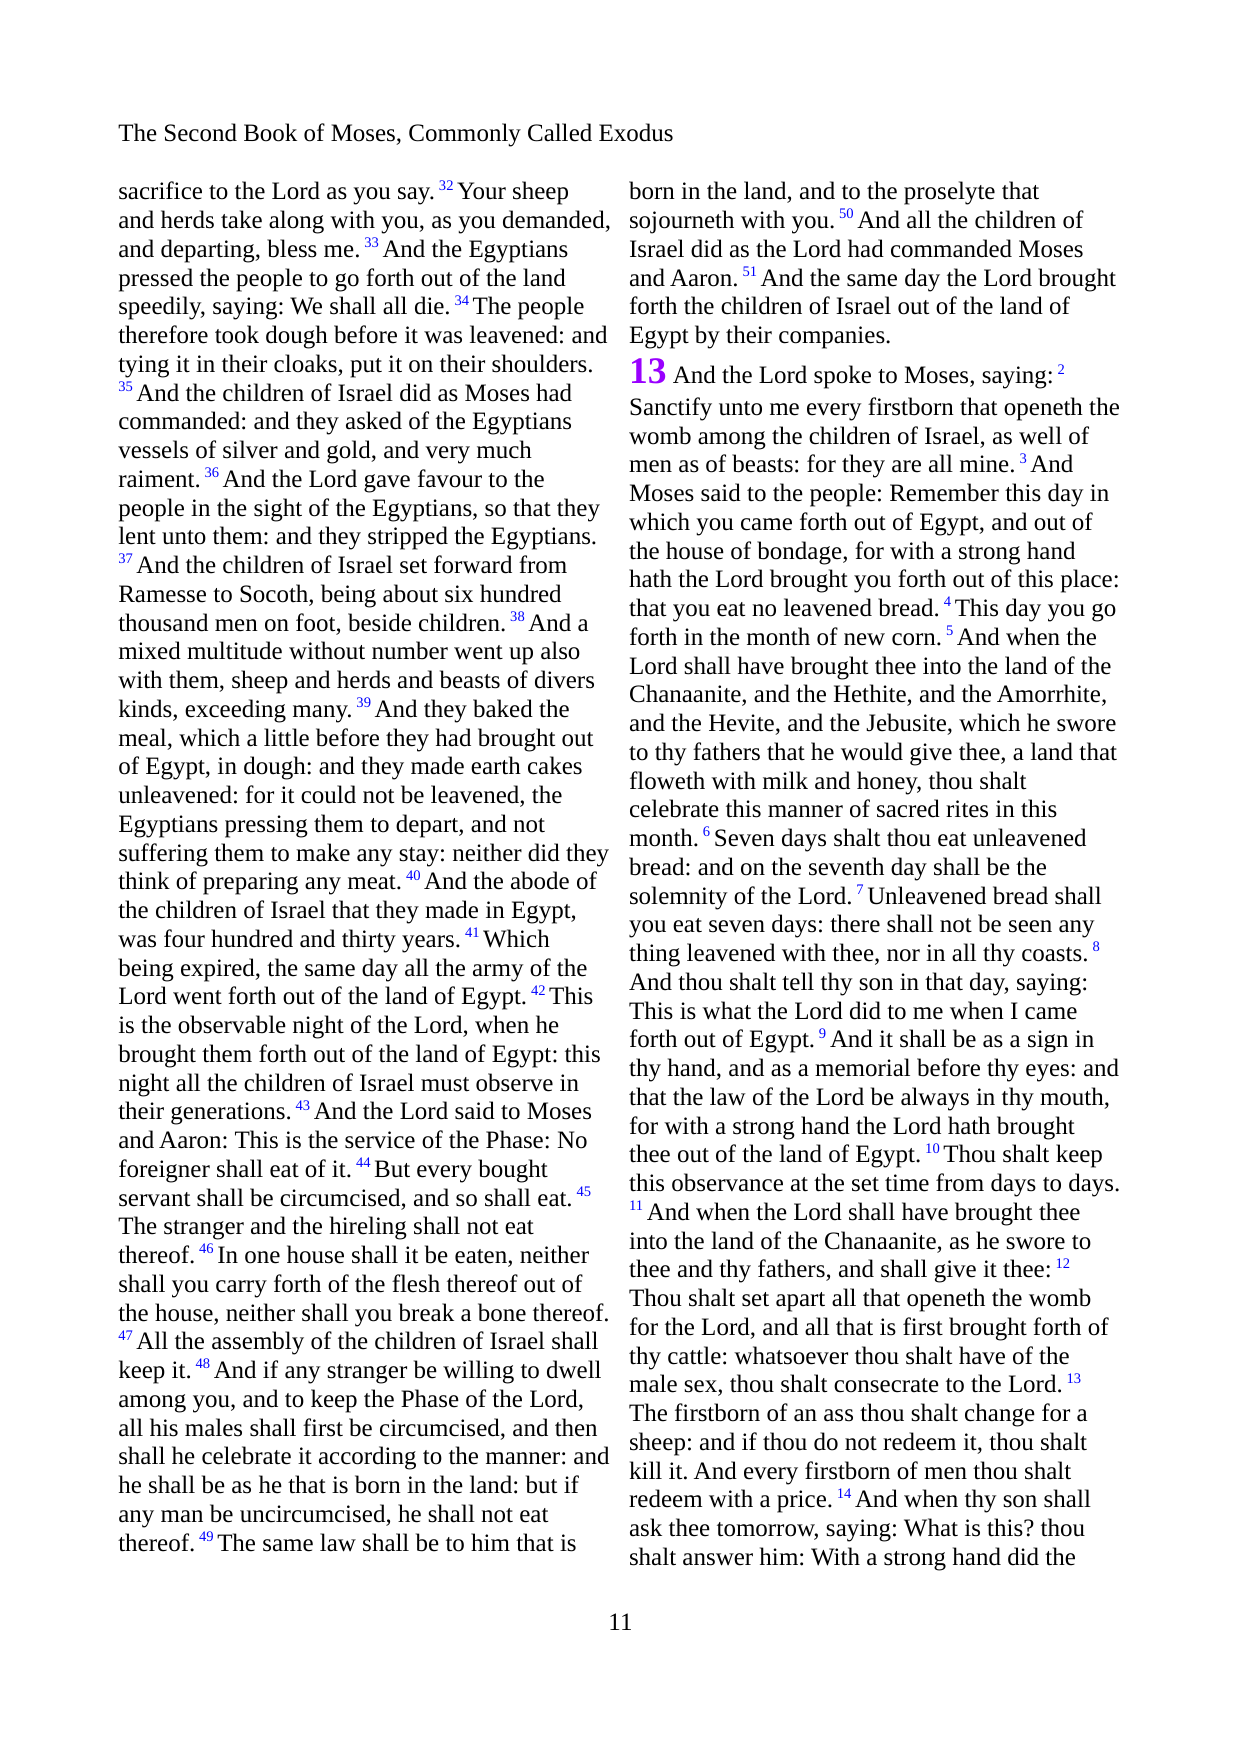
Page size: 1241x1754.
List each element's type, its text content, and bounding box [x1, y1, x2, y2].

text born in the land, and to the proselyte that sojourneth with you. 50 And all the children of Israel did as the Lord had commanded Moses and Aaron. 51 And the same day the Lord brought forth the children of Israel out of the land of Egypt by their companies. [629, 176, 1122, 349]
text 13 And the Lord spoke to Moses, saying: 2 Sanctify unto me every firstborn that openeth the womb among the children of Israel, as well of men as of beasts: for they are all mine. 3 And Moses said to the people: Remember this day in which you came forth out of Egypt, and out of the house of bondage, for with a strong hand hath the Lord brought you forth out of this place: that you eat no leavened bread. 4 This day you go forth in the month of new corn. 5 And when the Lord shall have brought thee into the land of the Chanaanite, and the Hethite, and the Amorrhite, and the Hevite, and the Jebusite, which he swore to thy fathers that he would give thee, a land that floweth with milk and honey, thou shalt celebrate this manner of sacred rites in this month. 6 Seven days shalt thou eat unleavened bread: and on the seventh day shall be the solemnity of the Lord. 7 Unleavened bread shall you eat seven days: there shall not be seen any thing leavened with thee, nor in all thy coasts. 8 And thou shalt tell thy son in that day, saying: This is what the Lord did to me when I came forth out of Egypt. 9 And it shall be as a sign in thy hand, and as a memorial before thy eyes: and that the law of the Lord be always in thy mouth, for with a strong hand the Lord hath brought thee out of the land of Egypt. 10 Thou shalt keep this observance at the set time from days to days. 11 And when the Lord shall have brought thee into the land of the Chanaanite, as he swore to thee and thy fathers, and shall give it thee: 12 Thou shalt set apart all that openeth the womb for the Lord, and all that is first brought forth of thy cattle: whatsoever thou shalt have of the male sex, thou shalt consecrate to the Lord. 13 The firstborn of an ass thou shalt change for a sheep: and if thou do not redeem it, thou shalt kill it. And every firstborn of men thou shalt redeem with a price. 14 And when thy son shall ask thee tomorrow, saying: What is this? thou shalt answer him: With a strong hand did the [629, 349, 1122, 1571]
text sacrifice to the Lord as you say. 32 Your sheep and herds take along with you, as you demanded, and departing, bless me. 33 And the Egyptians pressed the people to go forth out of the land speedily, saying: We shall all die. 34 The people therefore took dough before it was leavened: and tying it in their cloaks, put it on their shoulders. 35 And the children of Israel did as Moses had commanded: and they asked of the Egyptians vessels of silver and gold, and very much raiment. 36 And the Lord gave favour to the people in the sight of the Egyptians, so that they lent unto them: and they stripped the Egyptians. 37 And the children of Israel set forward from Ramesse to Socoth, being about six hundred thousand men on foot, beside children. 38 And a mixed multitude without number went up also with them, sheep and herds and beasts of divers kinds, exceeding many. 39 And they baked the meal, which a little before they had brought out of Egypt, in dough: and they made earth cakes unleavened: for it could not be leavened, the Egyptians pressing them to depart, and not suffering them to make any stay: neither did they think of preparing any meat. 40 And the abode of the children of Israel that they made in Egypt, was four hundred and thirty years. 41 Which being expired, the same day all the army of the Lord went forth out of the land of Egypt. 42 This is the observable night of the Lord, when he brought them forth out of the land of Egypt: this night all the children of Israel must observe in their generations. 43 And the Lord said to Moses and Aaron: This is the service of the Phase: No foreigner shall eat of it. 44 But every bought servant shall be circumcised, and so shall eat. 45 The stranger and the hireling shall not eat thereof. 46 In one house shall it be eaten, neither shall you carry forth of the flesh thereof out of the house, neither shall you break a bone thereof. 47 All the assembly of the children of Israel shall keep it. 48 And if any stranger be willing to dwell among you, and to keep the Phase of the Lord, all his males shall first be circumcised, and then shall he celebrate it according to the manner: and he shall be as he that is born in the land: but if any man be uncircumcised, he shall not eat thereof. 49 The same law shall be to him that is [118, 176, 611, 1556]
